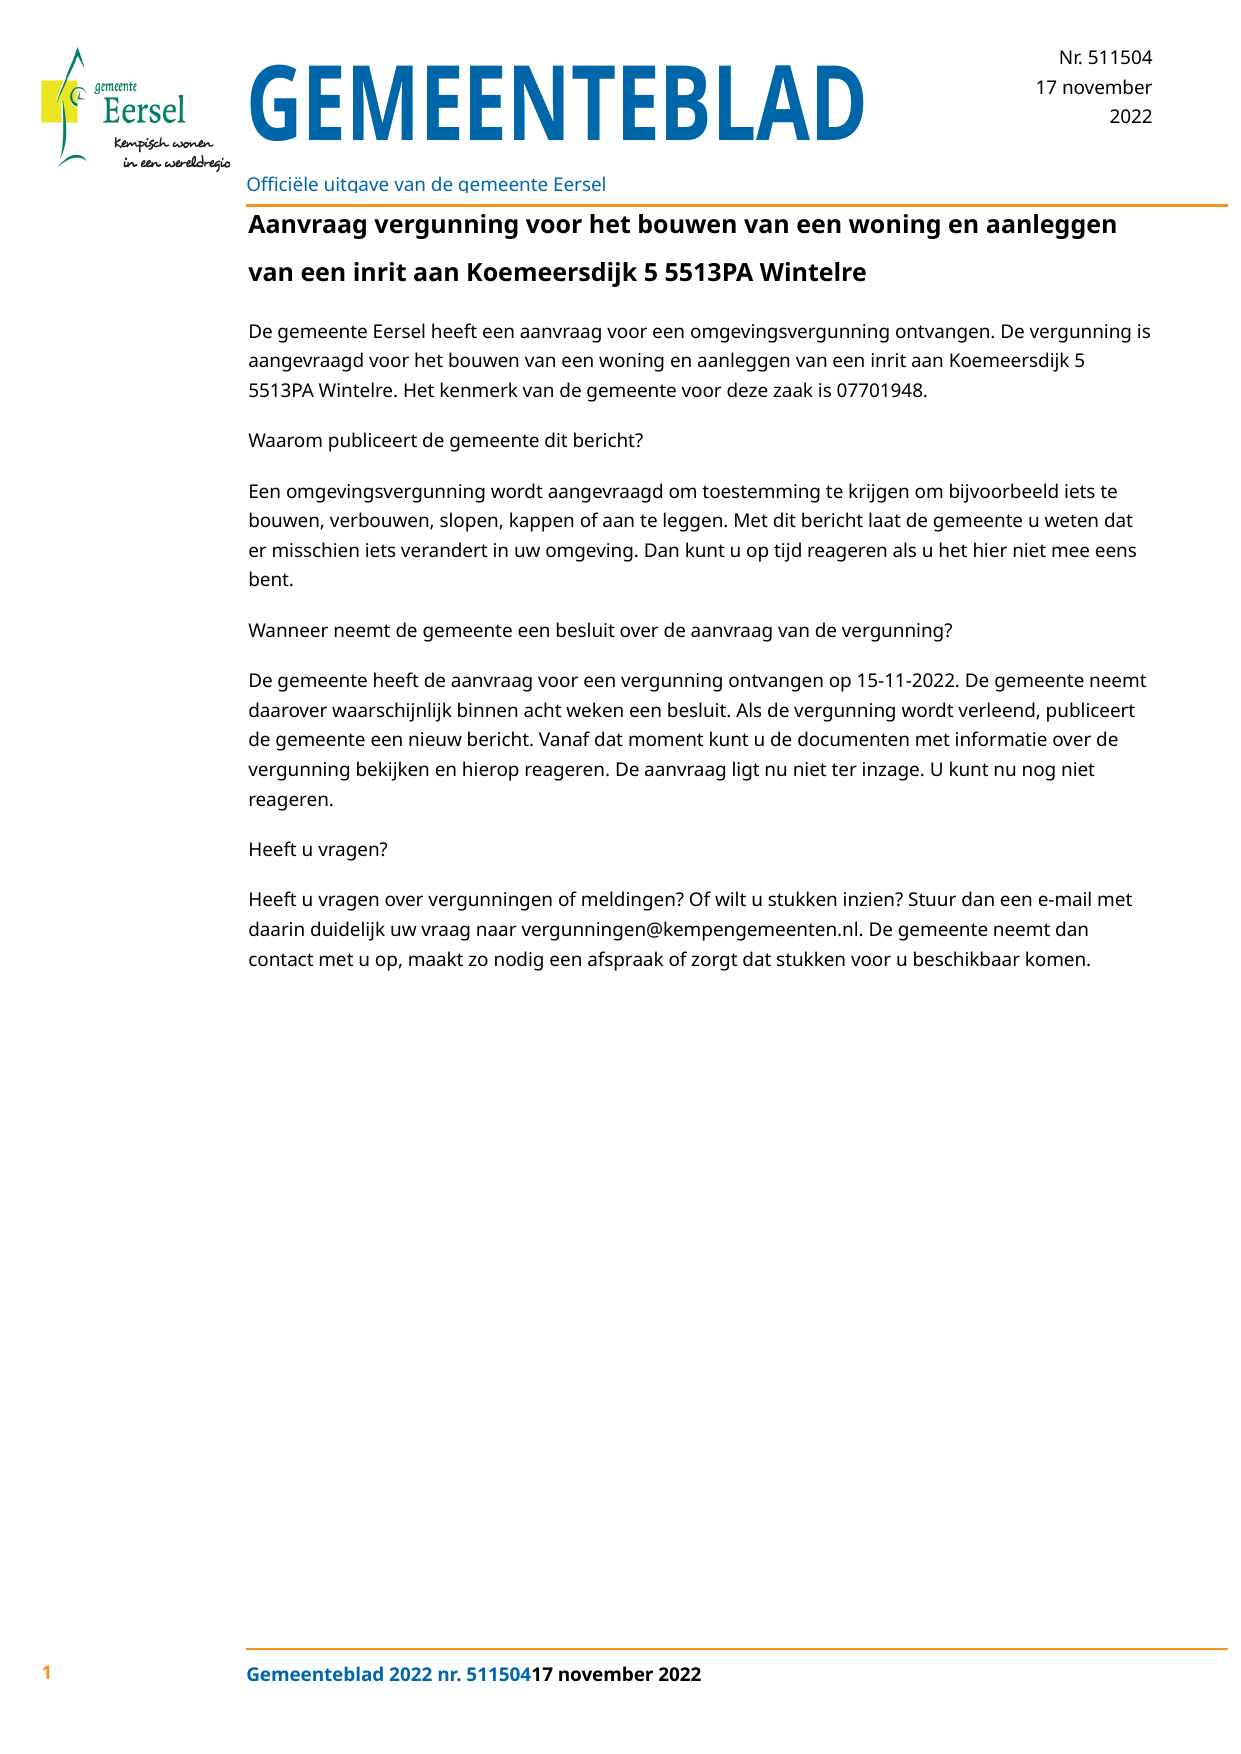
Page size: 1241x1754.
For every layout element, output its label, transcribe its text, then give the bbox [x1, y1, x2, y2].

text Waarom publiceert de gemeente dit bericht? [248, 427, 1152, 453]
text Aanvraag vergunning voor het bouwen van een woning en aanleggen van een inrit aan Koemeersdijk 5 5513PA Wintelre [248, 207, 1152, 288]
text Wanneer neemt de gemeente een besluit over de aanvraag van de vergunning? [248, 617, 1152, 643]
text Een omgevingsvergunning wordt aangevraagd om toestemming te krijgen om bijvoorbeeld iets te bouwen, verbouwen, slopen, kappen of aan te leggen. Met dit bericht laat de gemeente u weten dat er misschien iets verandert in uw omgeving. Dan kunt u op tijd reageren als u het hier niet mee eens bent. [248, 478, 1152, 592]
text Heeft u vragen? [248, 836, 1152, 862]
text Heeft u vragen over vergunningen of meldingen? Of wilt u stukken inzien? Stuur dan een e-mail met daarin duidelijk uw vraag naar vergunningen@kempengemeenten.nl. De gemeente neemt dan contact met u op, maakt zo nodig een afspraak of zorgt dat stukken voor u beschikbaar komen. [248, 887, 1152, 972]
text De gemeente Eersel heeft een aanvraag voor een omgevingsvergunning ontvangen. De vergunning is aangevraagd voor het bouwen van een woning en aanleggen van een inrit aan Koemeersdijk 5 5513PA Wintelre. Het kenmerk van de gemeente voor deze zaak is 07701948. [248, 318, 1152, 403]
text De gemeente heeft de aanvraag voor een vergunning ontvangen op 15-11-2022. De gemeente neemt daarover waarschijnlijk binnen acht weken een besluit. Als de vergunning wordt verleend, publiceert de gemeente een nieuw bericht. Vanaf dat moment kunt u de documenten met informatie over de vergunning bekijken en hierop reageren. De aanvraag ligt nu niet ter inzage. U kunt nu nog niet reageren. [248, 667, 1152, 812]
picture [41, 47, 231, 172]
